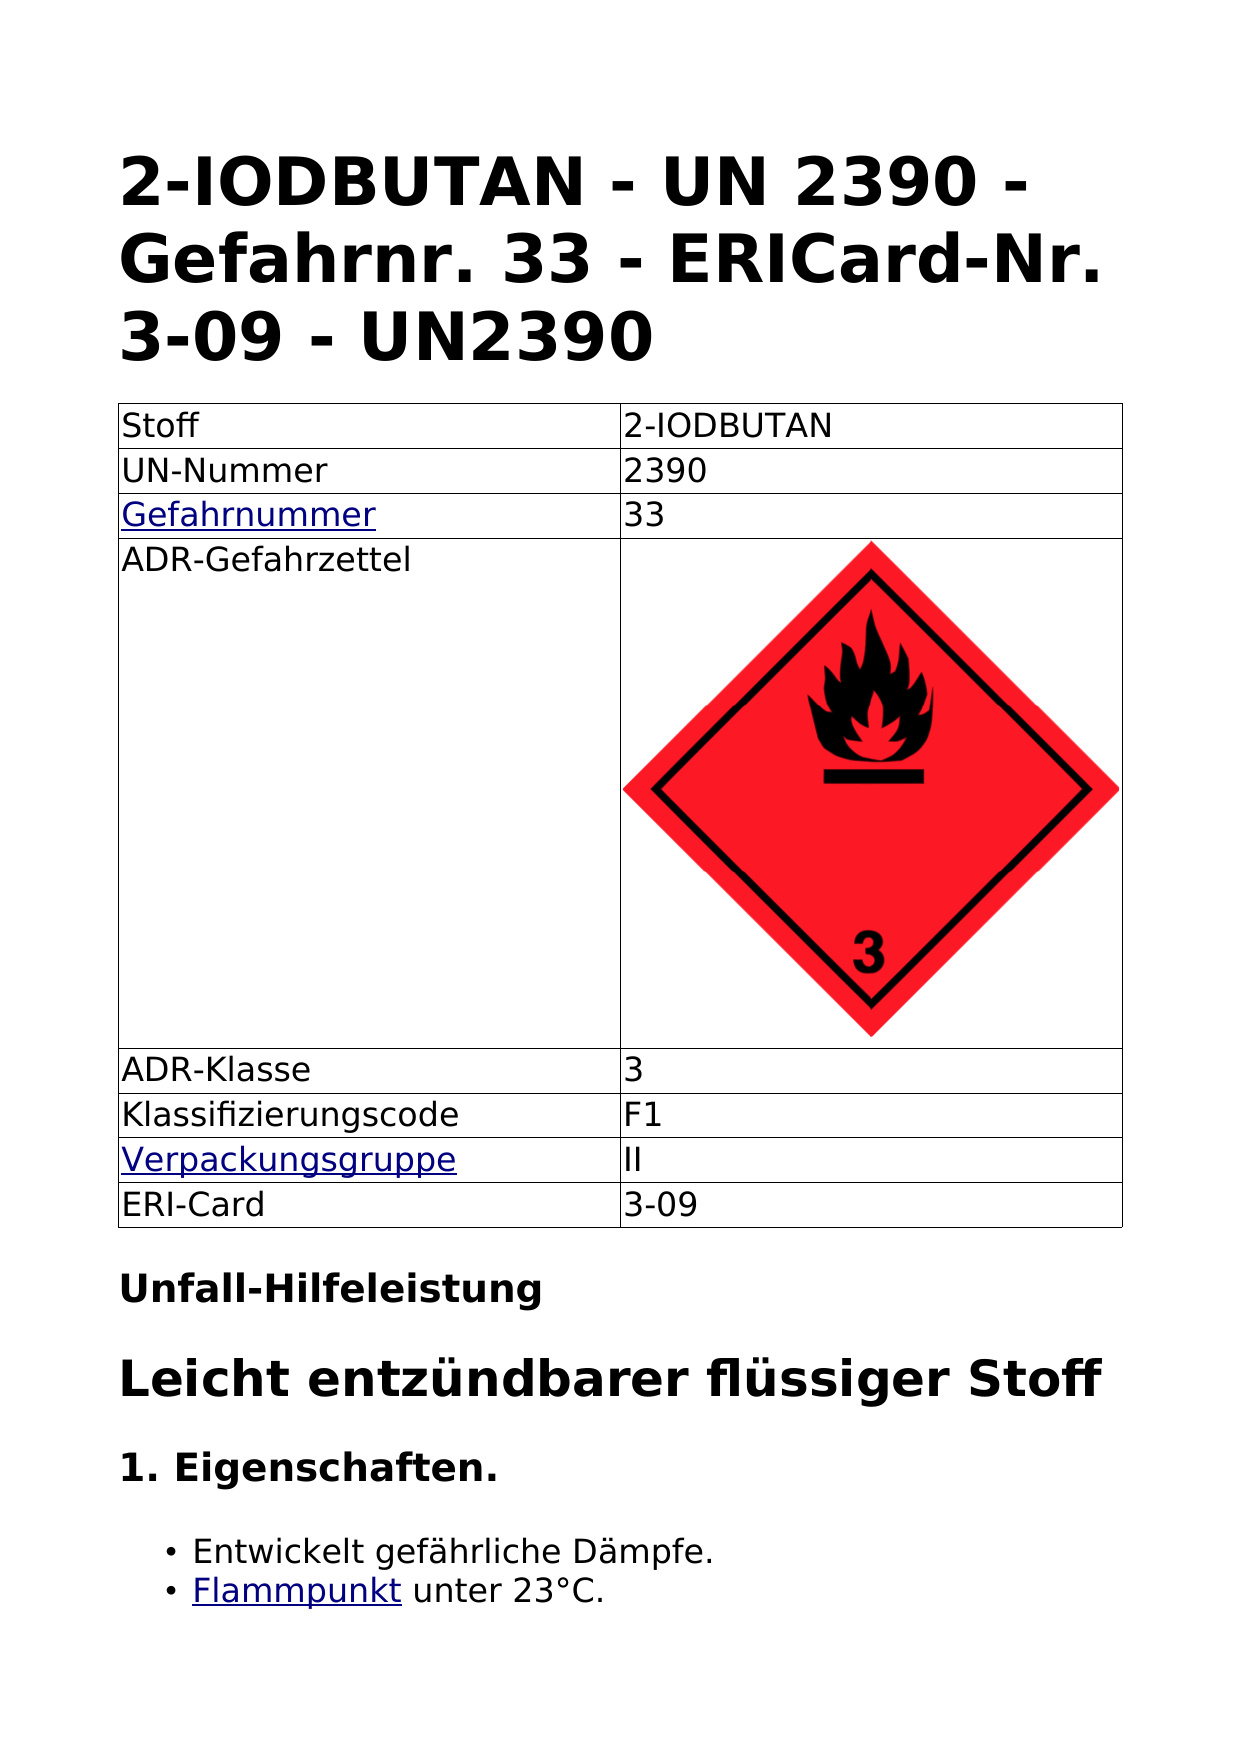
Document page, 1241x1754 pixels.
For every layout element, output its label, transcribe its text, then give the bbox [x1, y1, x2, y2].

table_cell F1 [621, 1094, 1122, 1137]
subtitle 1. Eigenschaften. [118, 1445, 1122, 1490]
list Flammpunkt unter 23°C. [177, 1571, 1122, 1610]
list Entwickelt gefährliche Dämpfe. [177, 1532, 1122, 1571]
table_cell II [621, 1138, 1122, 1182]
subtitle Leicht entzündbarer flüssiger Stoff [118, 1349, 1122, 1408]
table_cell ADR-Gefahrzettel [119, 539, 620, 1048]
picture [622, 540, 1120, 1037]
table_cell 3 [621, 1049, 1122, 1092]
table_cell 3-09 [621, 1183, 1122, 1227]
table_cell Gefahrnummer [119, 494, 620, 538]
table_cell ADR-Klasse [119, 1049, 620, 1092]
table_cell UN-Nummer [119, 449, 620, 493]
table_cell Klassifizierungscode [119, 1094, 620, 1137]
table_cell Verpackungsgruppe [119, 1138, 620, 1182]
table_cell 2390 [621, 449, 1122, 493]
table_cell 33 [621, 494, 1122, 538]
table_header 2-IODBUTAN [621, 404, 1122, 448]
table_cell ERI-Card [119, 1183, 620, 1227]
subtitle 2-IODBUTAN - UN 2390 - Gefahrnr. 33 - ERICard-Nr. 3-09 - UN2390 [118, 143, 1122, 376]
subtitle Unfall-Hilfeleistung [118, 1267, 1122, 1312]
table_cell [621, 539, 1122, 1048]
table_header Stoff [119, 404, 620, 448]
